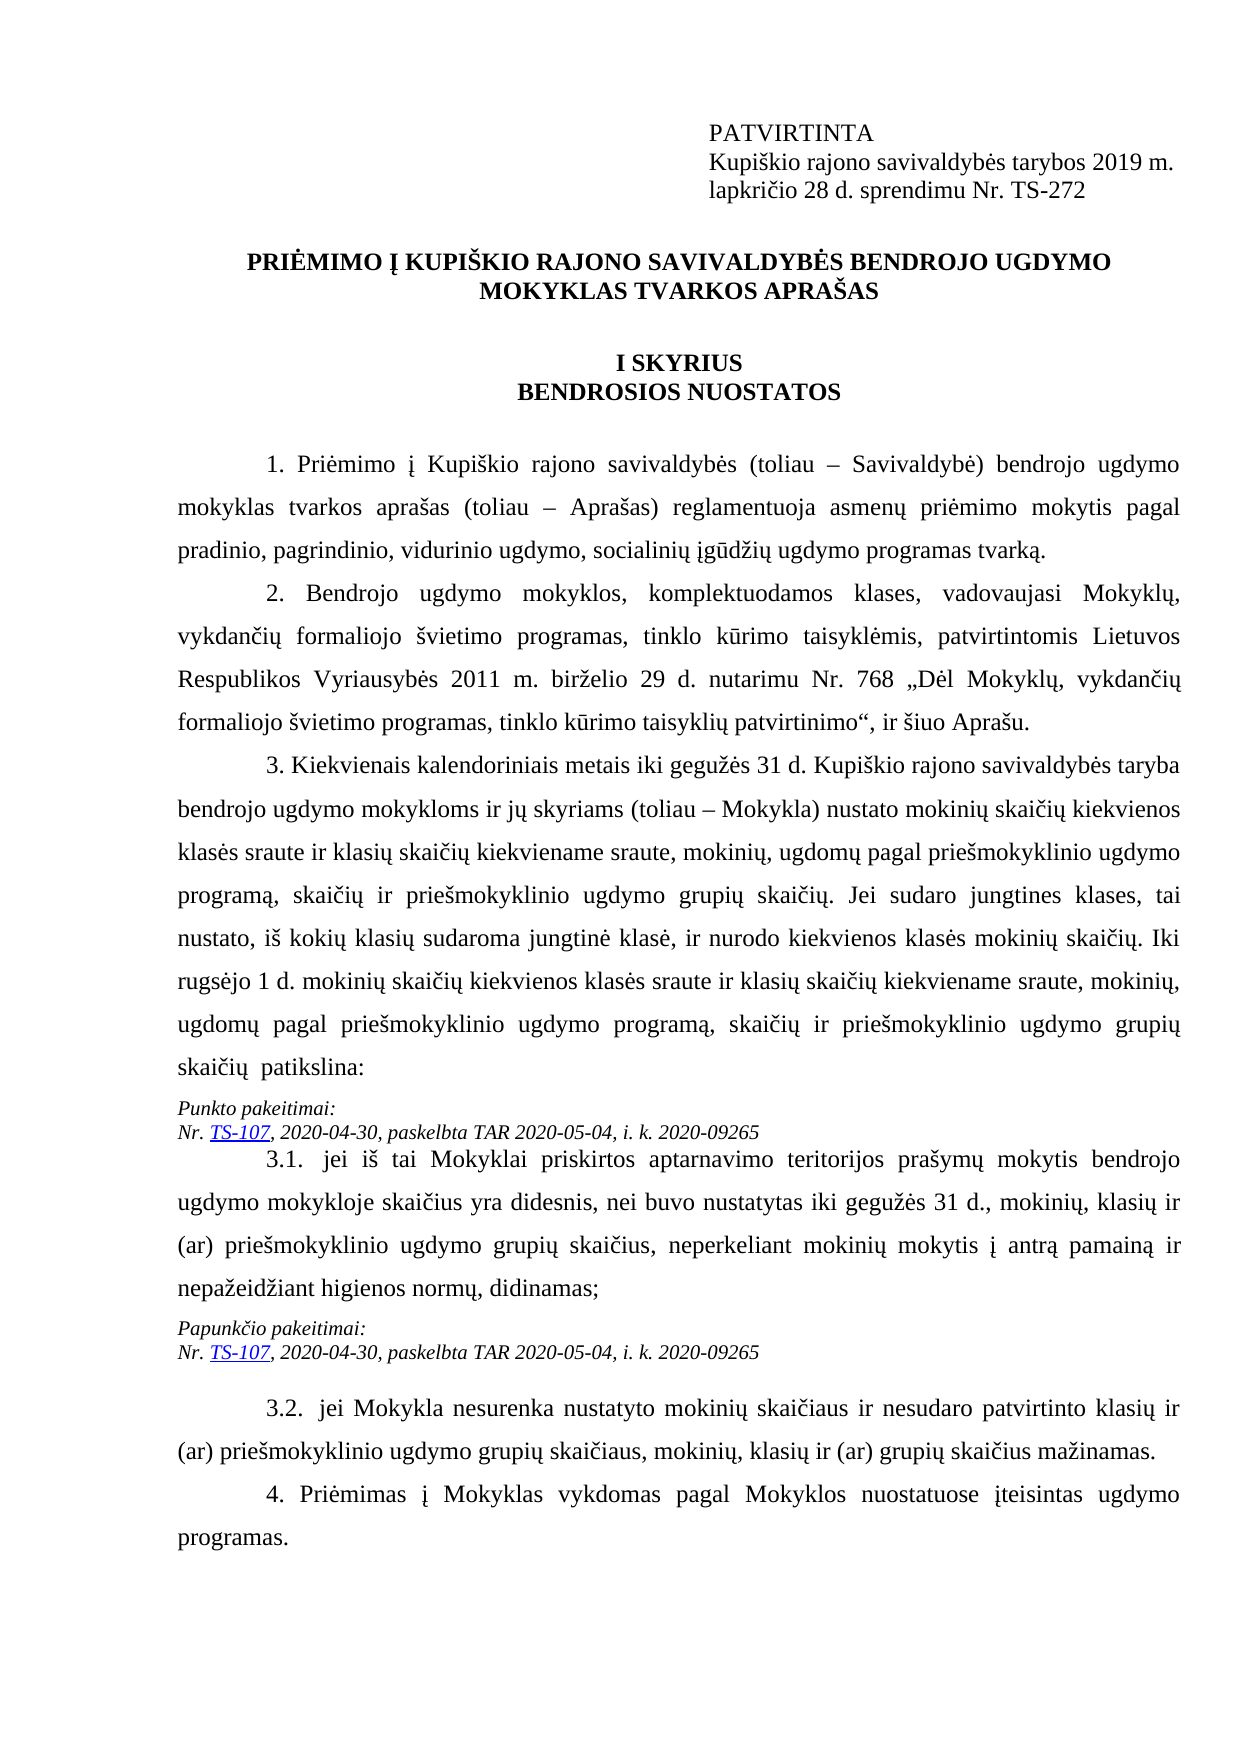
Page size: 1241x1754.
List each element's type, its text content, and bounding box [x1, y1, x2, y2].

text PATVIRTINTA [177, 118, 1181, 147]
text I SKYRIUS [177, 348, 1181, 377]
text 4. Priėmimas į Mokyklas vykdomas pagal Mokyklos nuostatuose įteisintas ugdymo programas. [177, 1479, 1181, 1551]
text Papunkčio pakeitimai: [177, 1316, 1181, 1340]
text PRIĖMIMO Į KUPIŠKIO RAJONO SAVIVALDYBĖS BENDROJO UGDYMO MOKYKLas TVARKos aprašas [177, 247, 1181, 305]
text 3.2. jei Mokykla nesurenka nustatyto mokinių skaičiaus ir nesudaro patvirtinto klasių ir (ar) priešmokyklinio ugdymo grupių skaičiaus, mokinių, klasių ir (ar) grupių skaičius mažinamas. [177, 1393, 1181, 1465]
text 3. Kiekvienais kalendoriniais metais iki gegužės 31 d. Kupiškio rajono savivaldybės taryba bendrojo ugdymo mokykloms ir jų skyriams (toliau – Mokykla) nustato mokinių skaičių kiekvienos klasės sraute ir klasių skaičių kiekviename sraute, mokinių, ugdomų pagal priešmokyklinio ugdymo programą, skaičių ir priešmokyklinio ugdymo grupių skaičių. Jei sudaro jungtines klases, tai nustato, iš kokių klasių sudaroma jungtinė klasė, ir nurodo kiekvienos klasės mokinių skaičių. Iki rugsėjo 1 d. mokinių skaičių kiekvienos klasės sraute ir klasių skaičių kiekviename sraute, mokinių, ugdomų pagal priešmokyklinio ugdymo programą, skaičių ir priešmokyklinio ugdymo grupių skaičių patikslina: [177, 751, 1181, 1081]
text BENDROSIOS NUOSTATOS [177, 377, 1181, 406]
text 3.1. jei iš tai Mokyklai priskirtos aptarnavimo teritorijos prašymų mokytis bendrojo ugdymo mokykloje skaičius yra didesnis, nei buvo nustatytas iki gegužės 31 d., mokinių, klasių ir (ar) priešmokyklinio ugdymo grupių skaičius, neperkeliant mokinių mokytis į antrą pamainą ir nepažeidžiant higienos normų, didinamas; [177, 1144, 1181, 1302]
text Nr. TS-107, 2020-04-30, paskelbta TAR 2020-05-04, i. k. 2020-09265 [177, 1340, 1181, 1364]
text 2. Bendrojo ugdymo mokyklos, komplektuodamos klases, vadovaujasi Mokyklų, vykdančių formaliojo švietimo programas, tinklo kūrimo taisyklėmis, patvirtintomis Lietuvos Respublikos Vyriausybės 2011 m. birželio 29 d. nutarimu Nr. 768 „Dėl Mokyklų, vykdančių formaliojo švietimo programas, tinklo kūrimo taisyklių patvirtinimo“, ir šiuo Aprašu. [177, 578, 1181, 736]
text Nr. TS-107, 2020-04-30, paskelbta TAR 2020-05-04, i. k. 2020-09265 [177, 1120, 1181, 1144]
text lapkričio 28 d. sprendimu Nr. TS-272 [177, 176, 1181, 204]
text Punkto pakeitimai: [177, 1096, 1181, 1120]
text Kupiškio rajono savivaldybės tarybos 2019 m. [177, 147, 1181, 176]
text 1. Priėmimo į Kupiškio rajono savivaldybės (toliau – Savivaldybė) bendrojo ugdymo mokyklas tvarkos aprašas (toliau – Aprašas) reglamentuoja asmenų priėmimo mokytis pagal pradinio, pagrindinio, vidurinio ugdymo, socialinių įgūdžių ugdymo programas tvarką. [177, 449, 1181, 564]
